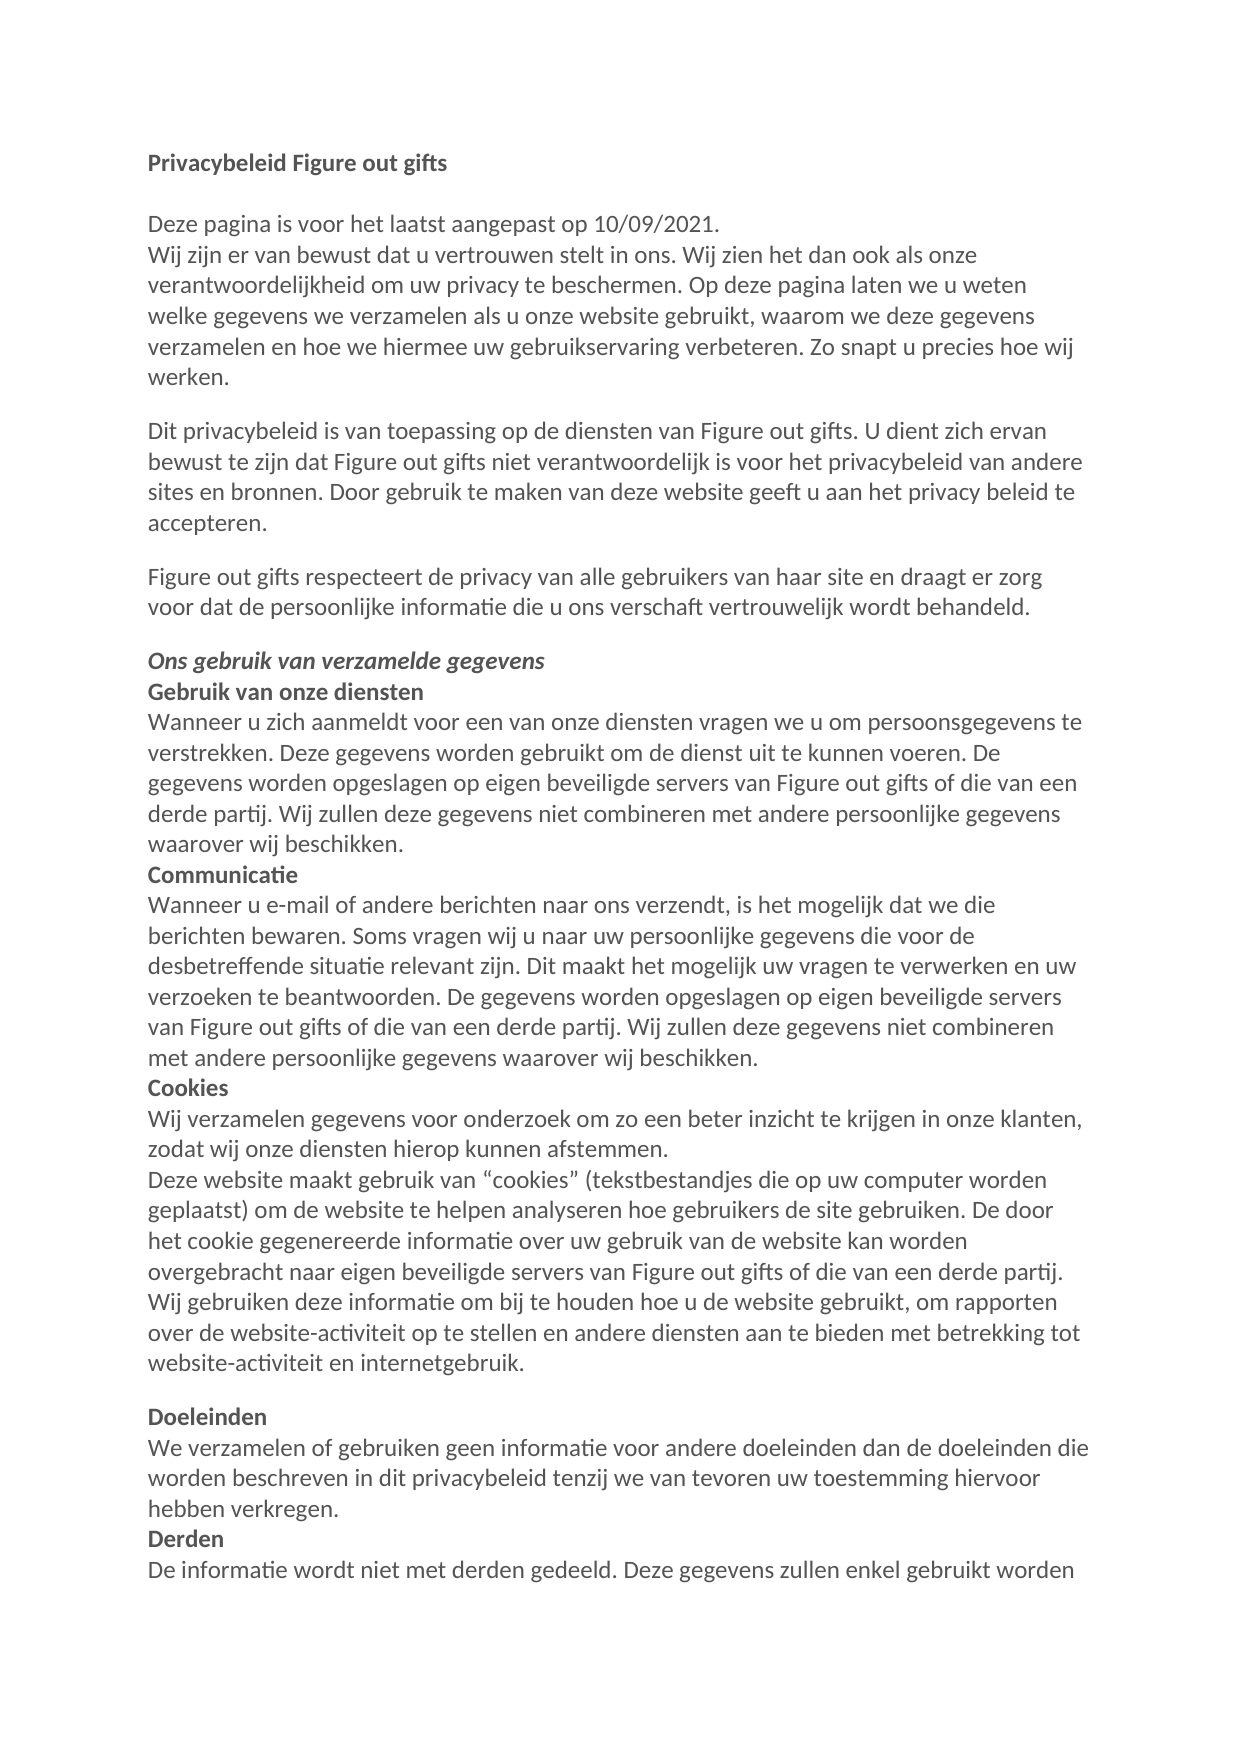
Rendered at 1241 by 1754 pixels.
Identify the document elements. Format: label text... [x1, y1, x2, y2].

text Doeleinden We verzamelen of gebruiken geen informatie voor andere doeleinden dan de doeleinden die worden beschreven in dit privacybeleid tenzij we van tevoren uw toestemming hiervoor hebben verkregen. [148, 1401, 1093, 1523]
text Dit privacybeleid is van toepassing op de diensten van Figure out gifts. U dient zich ervan bewust te zijn dat Figure out gifts niet verantwoordelijk is voor het privacybeleid van andere sites en bronnen. Door gebruik te maken van deze website geeft u aan het privacy beleid te accepteren. [148, 415, 1093, 537]
text Cookies Wij verzamelen gegevens voor onderzoek om zo een beter inzicht te krijgen in onze klanten, zodat wij onze diensten hierop kunnen afstemmen. [148, 1072, 1093, 1164]
text Figure out gifts respecteert de privacy van alle gebruikers van haar site en draagt er zorg voor dat de persoonlijke informatie die u ons verschaft vertrouwelijk wordt behandeld. [148, 561, 1093, 622]
text Deze website maakt gebruik van “cookies” (tekstbestandjes die op uw computer worden geplaatst) om de website te helpen analyseren hoe gebruikers de site gebruiken. De door het cookie gegenereerde informatie over uw gebruik van de website kan worden overgebracht naar eigen beveiligde servers van Figure out gifts of die van een derde partij. Wij gebruiken deze informatie om bij te houden hoe u de website gebruikt, om rapporten over de website-activiteit op te stellen en andere diensten aan te bieden met betrekking tot website-activiteit en internetgebruik. [148, 1164, 1093, 1378]
text Gebruik van onze diensten Wanneer u zich aanmeldt voor een van onze diensten vragen we u om persoonsgegevens te verstrekken. Deze gegevens worden gebruikt om de dienst uit te kunnen voeren. De gegevens worden opgeslagen op eigen beveiligde servers van Figure out gifts of die van een derde partij. Wij zullen deze gegevens niet combineren met andere persoonlijke gegevens waarover wij beschikken. [148, 676, 1093, 859]
text Wij zijn er van bewust dat u vertrouwen stelt in ons. Wij zien het dan ook als onze verantwoordelijkheid om uw privacy te beschermen. Op deze pagina laten we u weten welke gegevens we verzamelen als u onze website gebruikt, waarom we deze gegevens verzamelen en hoe we hiermee uw gebruikservaring verbeteren. Zo snapt u precies hoe wij werken. [148, 239, 1093, 392]
text Derden De informatie wordt niet met derden gedeeld. Deze gegevens zullen enkel gebruikt worden [148, 1523, 1093, 1584]
text Privacybeleid Figure out gifts Deze pagina is voor het laatst aangepast op 10/09/2021. [148, 148, 1093, 239]
text Ons gebruik van verzamelde gegevens [148, 645, 1093, 676]
text Communicatie Wanneer u e-mail of andere berichten naar ons verzendt, is het mogelijk dat we die berichten bewaren. Soms vragen wij u naar uw persoonlijke gegevens die voor de desbetreffende situatie relevant zijn. Dit maakt het mogelijk uw vragen te verwerken en uw verzoeken te beantwoorden. De gegevens worden opgeslagen op eigen beveiligde servers van Figure out gifts of die van een derde partij. Wij zullen deze gegevens niet combineren met andere persoonlijke gegevens waarover wij beschikken. [148, 859, 1093, 1072]
